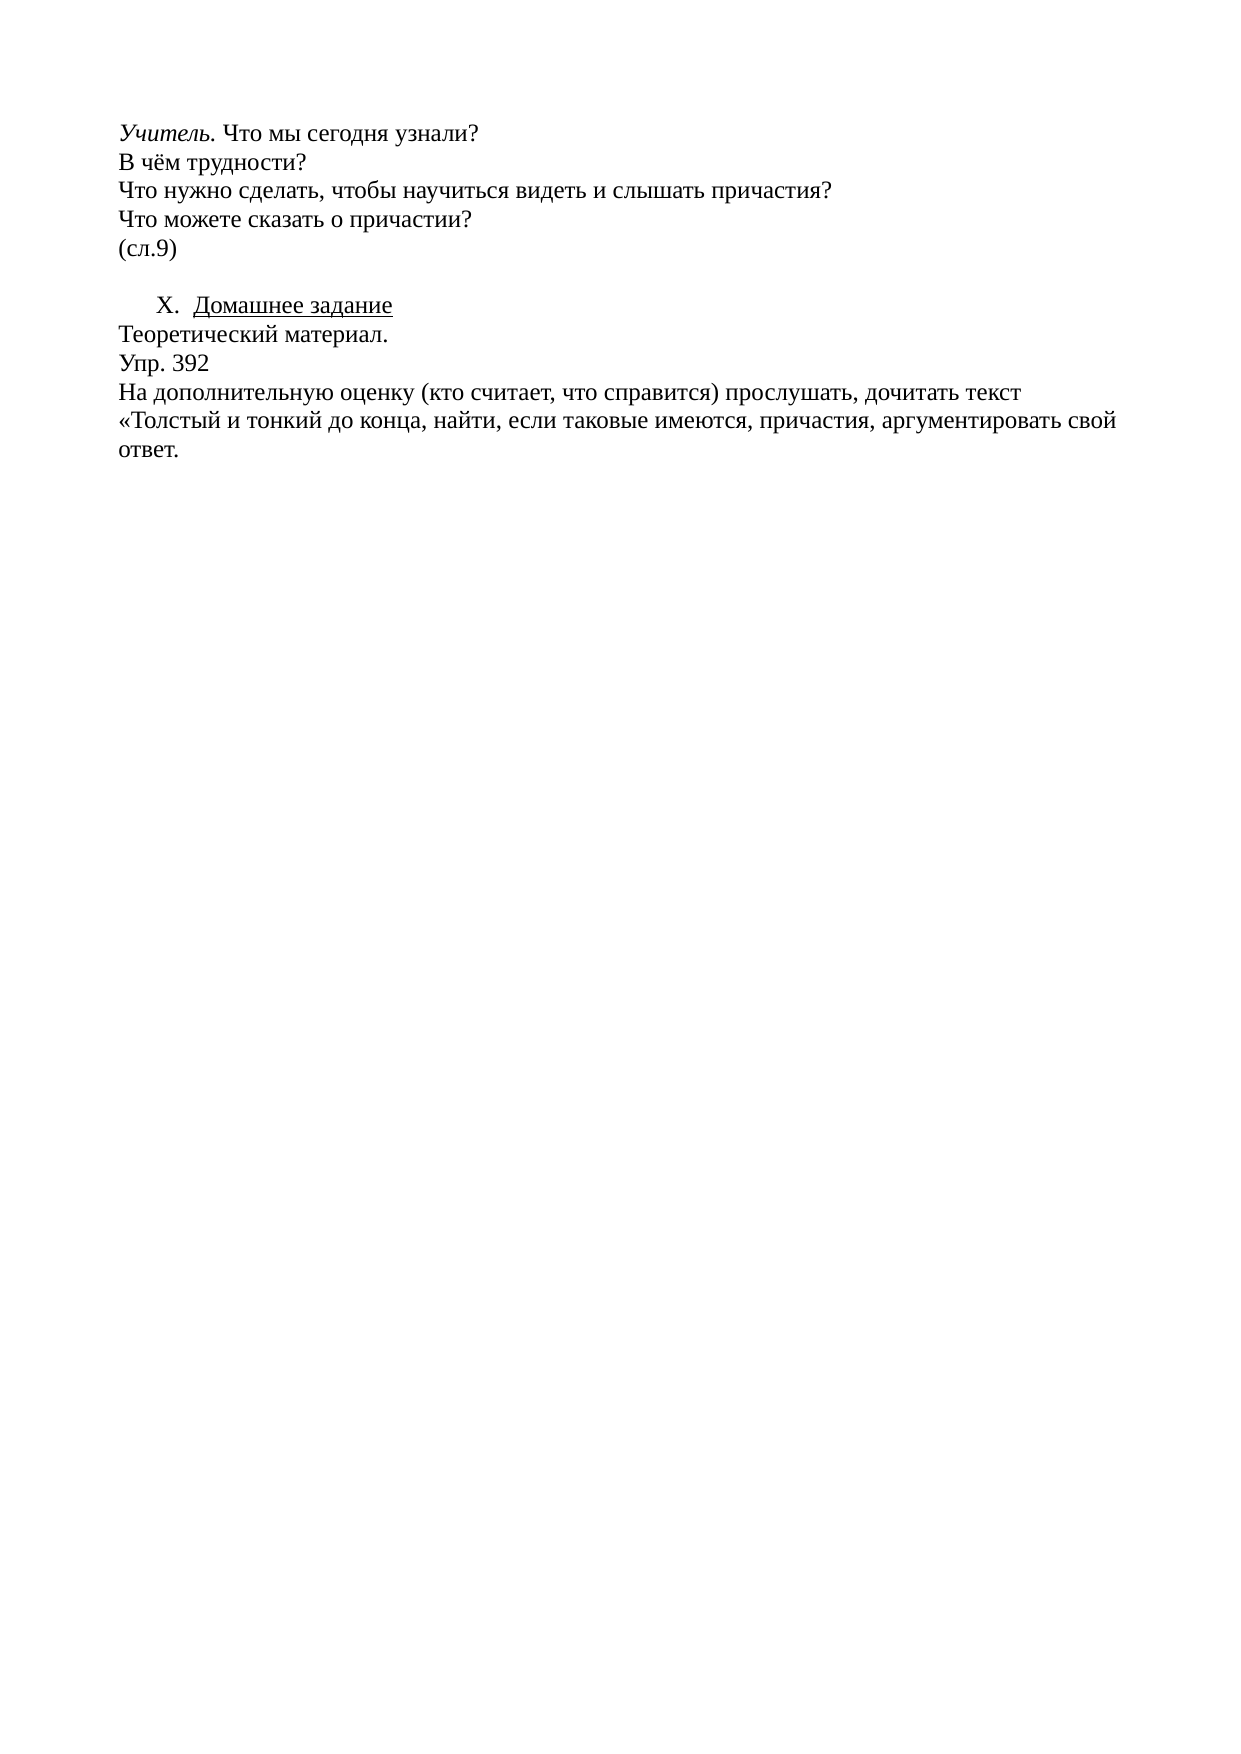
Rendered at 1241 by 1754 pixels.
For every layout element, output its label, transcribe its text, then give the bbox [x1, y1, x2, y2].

text Что нужно сделать, чтобы научиться видеть и слышать причастия? [118, 176, 1122, 204]
text (сл.9) [118, 233, 1122, 262]
text Упр. 392 [118, 348, 1122, 377]
text На дополнительную оценку (кто считает, что справится) прослушать, дочитать текст «Толстый и тонкий до конца, найти, если таковые имеются, причастия, аргументировать свой ответ. [118, 377, 1122, 463]
text Учитель. Что мы сегодня узнали? [118, 118, 1122, 147]
list Домашнее задание [156, 291, 1122, 319]
text Что можете сказать о причастии? [118, 204, 1122, 233]
text Теоретический материал. [118, 319, 1122, 348]
text В чём трудности? [118, 147, 1122, 176]
